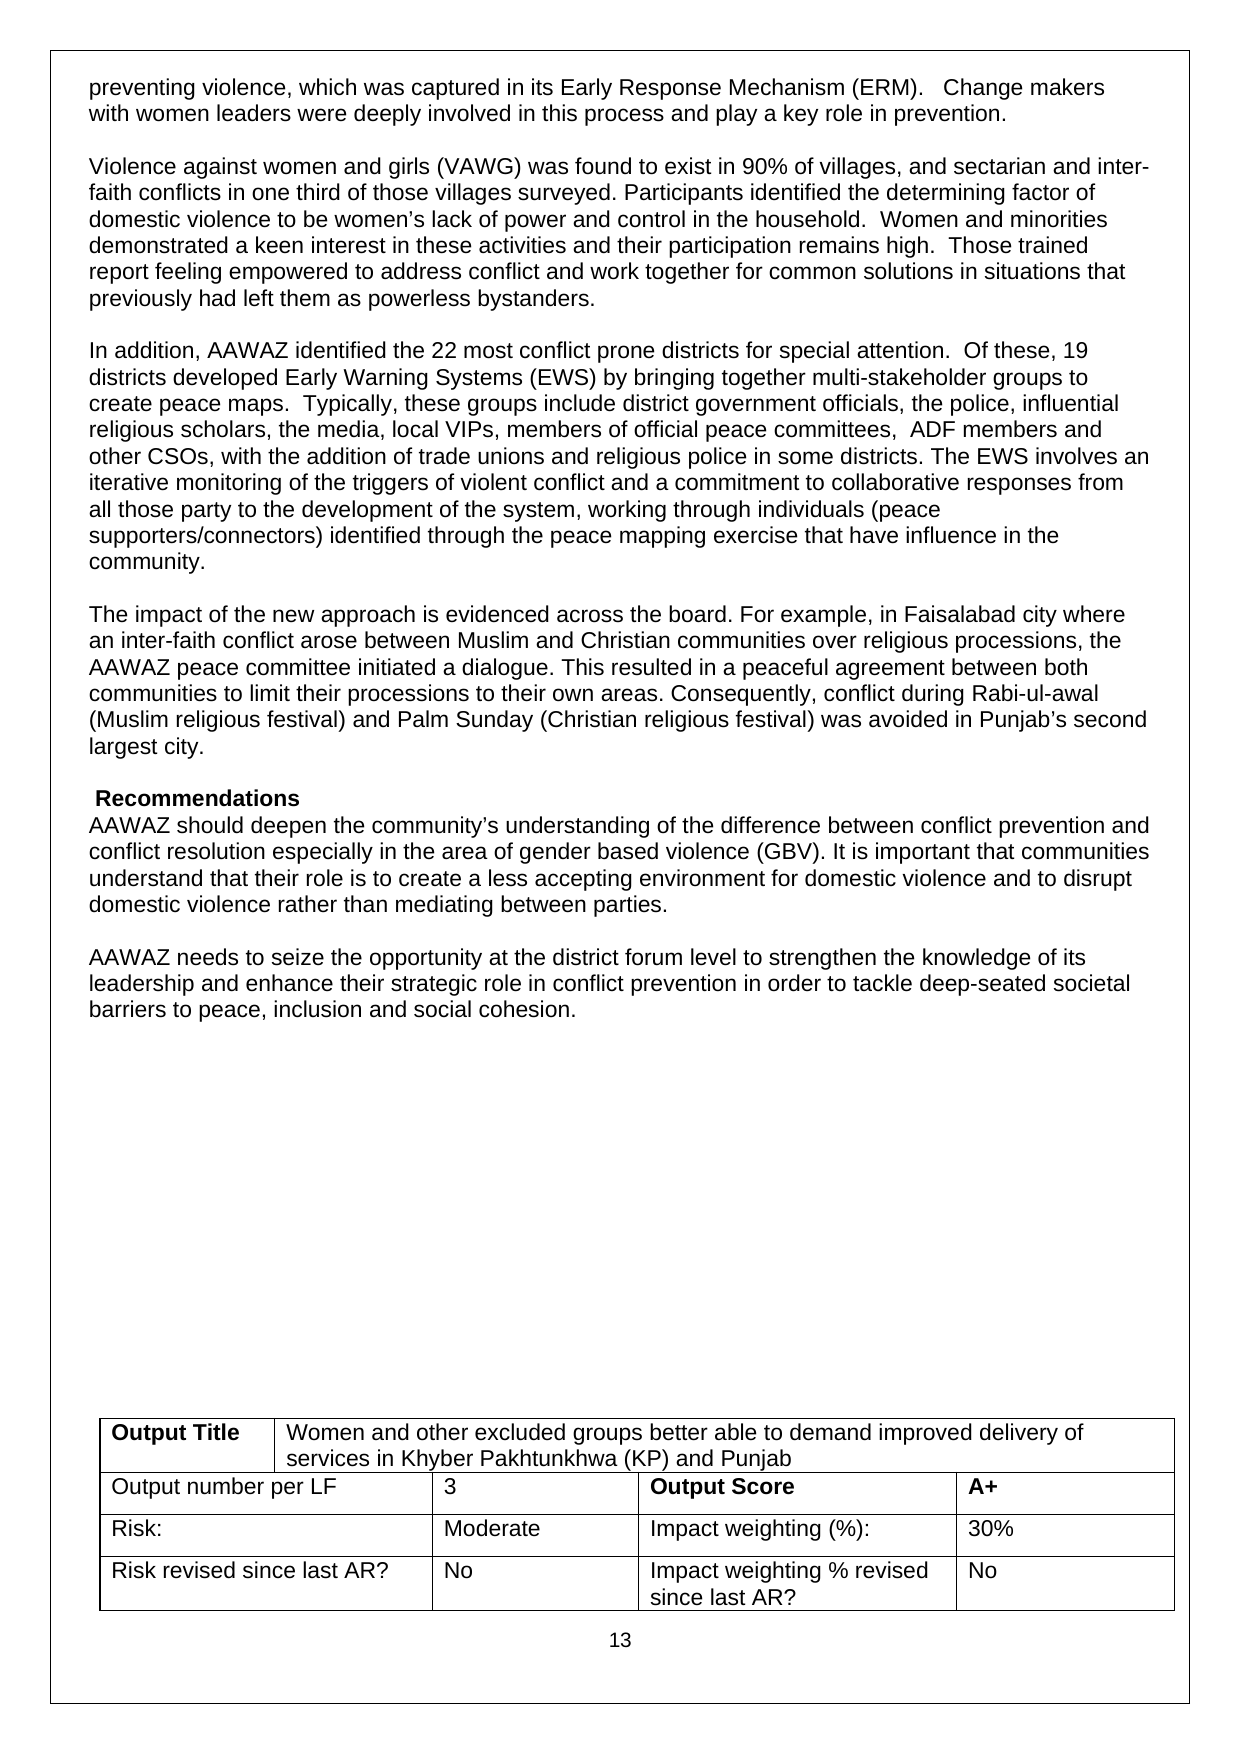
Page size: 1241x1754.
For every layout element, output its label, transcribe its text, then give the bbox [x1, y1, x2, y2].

table_cell Impact weighting (%): [639, 1515, 956, 1556]
table_cell 30% [957, 1515, 1174, 1556]
table_header Women and other excluded groups better able to demand improved delivery of services in Khyber Pakhtunkhwa (KP) and Punjab [275, 1419, 1174, 1472]
table_cell Risk: [101, 1515, 432, 1556]
table_cell 3 [433, 1473, 638, 1514]
table_cell Impact weighting % revised since last AR? [639, 1557, 956, 1610]
text Violence against women and girls (VAWG) was found to exist in 90% of villages, and sectarian and inter-faith conflicts in one third of those villages surveyed. Participants identified the determining factor of domestic violence to be women’s lack of power and control in the household. Women and minorities demonstrated a keen interest in these activities and their participation remains high. Those trained report feeling empowered to address conflict and work together for common solutions in situations that previously had left them as powerless bystanders. [89, 153, 1152, 311]
table_header Output Title [101, 1419, 274, 1472]
table_cell Output number per LF [101, 1473, 432, 1514]
table_cell No [957, 1557, 1174, 1610]
table_cell Moderate [433, 1515, 638, 1556]
text preventing violence, which was captured in its Early Response Mechanism (ERM). Change makers with women leaders were deeply involved in this process and play a key role in prevention. [89, 74, 1152, 127]
table_cell A+ [957, 1473, 1174, 1514]
text AAWAZ needs to seize the opportunity at the district forum level to strengthen the knowledge of its leadership and enhance their strategic role in conflict prevention in order to tackle deep-seated societal barriers to peace, inclusion and social cohesion. [89, 943, 1152, 1023]
text The impact of the new approach is evidenced across the board. For example, in Faisalabad city where an inter-faith conflict arose between Muslim and Christian communities over religious processions, the AAWAZ peace committee initiated a dialogue. This resulted in a peaceful agreement between both communities to limit their processions to their own areas. Consequently, conflict during Rabi-ul-awal (Muslim religious festival) and Palm Sunday (Christian religious festival) was avoided in Punjab’s second largest city. [89, 601, 1152, 759]
text AAWAZ should deepen the community’s understanding of the difference between conflict prevention and conflict resolution especially in the area of gender based violence (GBV). It is important that communities understand that their role is to create a less accepting environment for domestic violence and to disrupt domestic violence rather than mediating between parties. [89, 812, 1152, 917]
table_cell Output Score [639, 1473, 956, 1514]
table_cell Risk revised since last AR? [101, 1557, 432, 1610]
text Recommendations [89, 785, 1152, 812]
table_cell No [433, 1557, 638, 1610]
text In addition, AAWAZ identified the 22 most conflict prone districts for special attention. Of these, 19 districts developed Early Warning Systems (EWS) by bringing together multi-stakeholder groups to create peace maps. Typically, these groups include district government officials, the police, influential religious scholars, the media, local VIPs, members of official peace committees, ADF members and other CSOs, with the addition of trade unions and religious police in some districts. The EWS involves an iterative monitoring of the triggers of violent conflict and a commitment to collaborative responses from all those party to the development of the system, working through individuals (peace supporters/connectors) identified through the peace mapping exercise that have influence in the community. [89, 337, 1152, 574]
